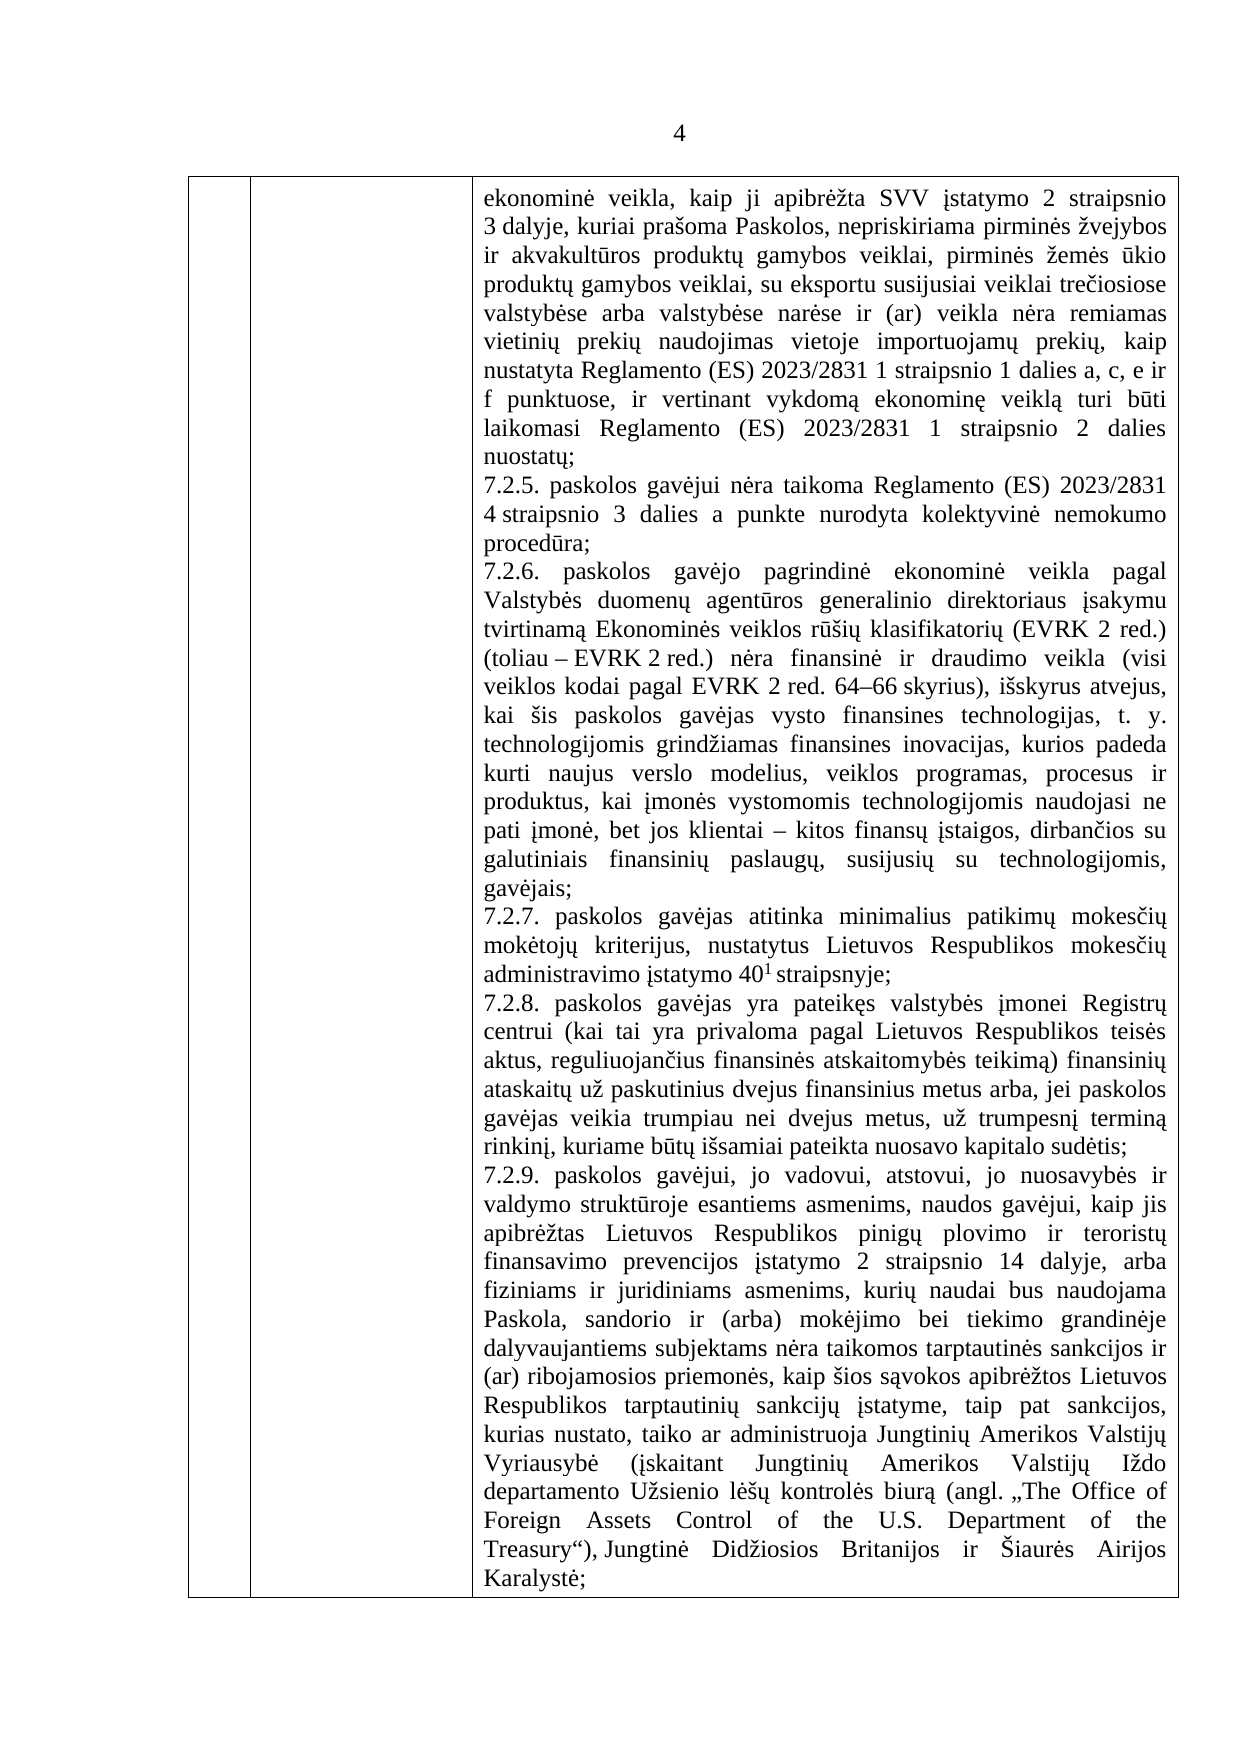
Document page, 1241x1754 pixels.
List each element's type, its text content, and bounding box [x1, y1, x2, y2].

table_cell ekonominė veikla, kaip ji apibrėžta SVV įstatymo 2 straipsnio 3 dalyje, kuriai prašoma Paskolos, nepriskiriama pirminės žvejybos ir akvakultūros produktų gamybos veiklai, pirminės žemės ūkio produktų gamybos veiklai, su eksportu susijusiai veiklai trečiosiose valstybėse arba valstybėse narėse ir (ar) veikla nėra remiamas vietinių prekių naudojimas vietoje importuojamų prekių, kaip nustatyta Reglamento (ES) 2023/2831 1 straipsnio 1 dalies a, c, e ir f punktuose, ir vertinant vykdomą ekonominę veiklą turi būti laikomasi Reglamento (ES) 2023/2831 1 straipsnio 2 dalies nuostatų; 7.2.5. paskolos gavėjui nėra taikoma Reglamento (ES) 2023/2831 4 straipsnio 3 dalies a punkte nurodyta kolektyvinė nemokumo procedūra; 7.2.6. paskolos gavėjo pagrindinė ekonominė veikla pagal Valstybės duomenų agentūros generalinio direktoriaus įsakymu tvirtinamą Ekonominės veiklos rūšių klasifikatorių (EVRK 2 red.) (toliau – EVRK 2 red.) nėra finansinė ir draudimo veikla (visi veiklos kodai pagal EVRK 2 red. 64–66 skyrius), išskyrus atvejus, kai šis paskolos gavėjas vysto finansines technologijas, t. y. technologijomis grindžiamas finansines inovacijas, kurios padeda kurti naujus verslo modelius, veiklos programas, procesus ir produktus, kai įmonės vystomomis technologijomis naudojasi ne pati įmonė, bet jos klientai – kitos finansų įstaigos, dirbančios su galutiniais finansinių paslaugų, susijusių su technologijomis, gavėjais; 7.2.7. paskolos gavėjas atitinka minimalius patikimų mokesčių mokėtojų kriterijus, nustatytus Lietuvos Respublikos mokesčių administravimo įstatymo 401 straipsnyje; 7.2.8. paskolos gavėjas yra pateikęs valstybės įmonei Registrų centrui (kai tai yra privaloma pagal Lietuvos Respublikos teisės aktus, reguliuojančius finansinės atskaitomybės teikimą) finansinių ataskaitų už paskutinius dvejus finansinius metus arba, jei paskolos gavėjas veikia trumpiau nei dvejus metus, už trumpesnį terminą rinkinį, kuriame būtų išsamiai pateikta nuosavo kapitalo sudėtis; 7.2.9. paskolos gavėjui, jo vadovui, atstovui, jo nuosavybės ir valdymo struktūroje esantiems asmenims, naudos gavėjui, kaip jis apibrėžtas Lietuvos Respublikos pinigų plovimo ir teroristų finansavimo prevencijos įstatymo 2 straipsnio 14 dalyje, arba fiziniams ir juridiniams asmenims, kurių naudai bus naudojama Paskola, sandorio ir (arba) mokėjimo bei tiekimo grandinėje dalyvaujantiems subjektams nėra taikomos tarptautinės sankcijos ir (ar) ribojamosios priemonės, kaip šios sąvokos apibrėžtos Lietuvos Respublikos tarptautinių sankcijų įstatyme, taip pat sankcijos, kurias nustato, taiko ar administruoja Jungtinių Amerikos Valstijų Vyriausybė (įskaitant Jungtinių Amerikos Valstijų Iždo departamento Užsienio lėšų kontrolės biurą (angl. „The Office of Foreign Assets Control of the U.S. Department of the Treasury“), Jungtinė Didžiosios Britanijos ir Šiaurės Airijos Karalystė; [473, 177, 1178, 1597]
table_cell [189, 177, 250, 1597]
table_cell [251, 177, 472, 1597]
